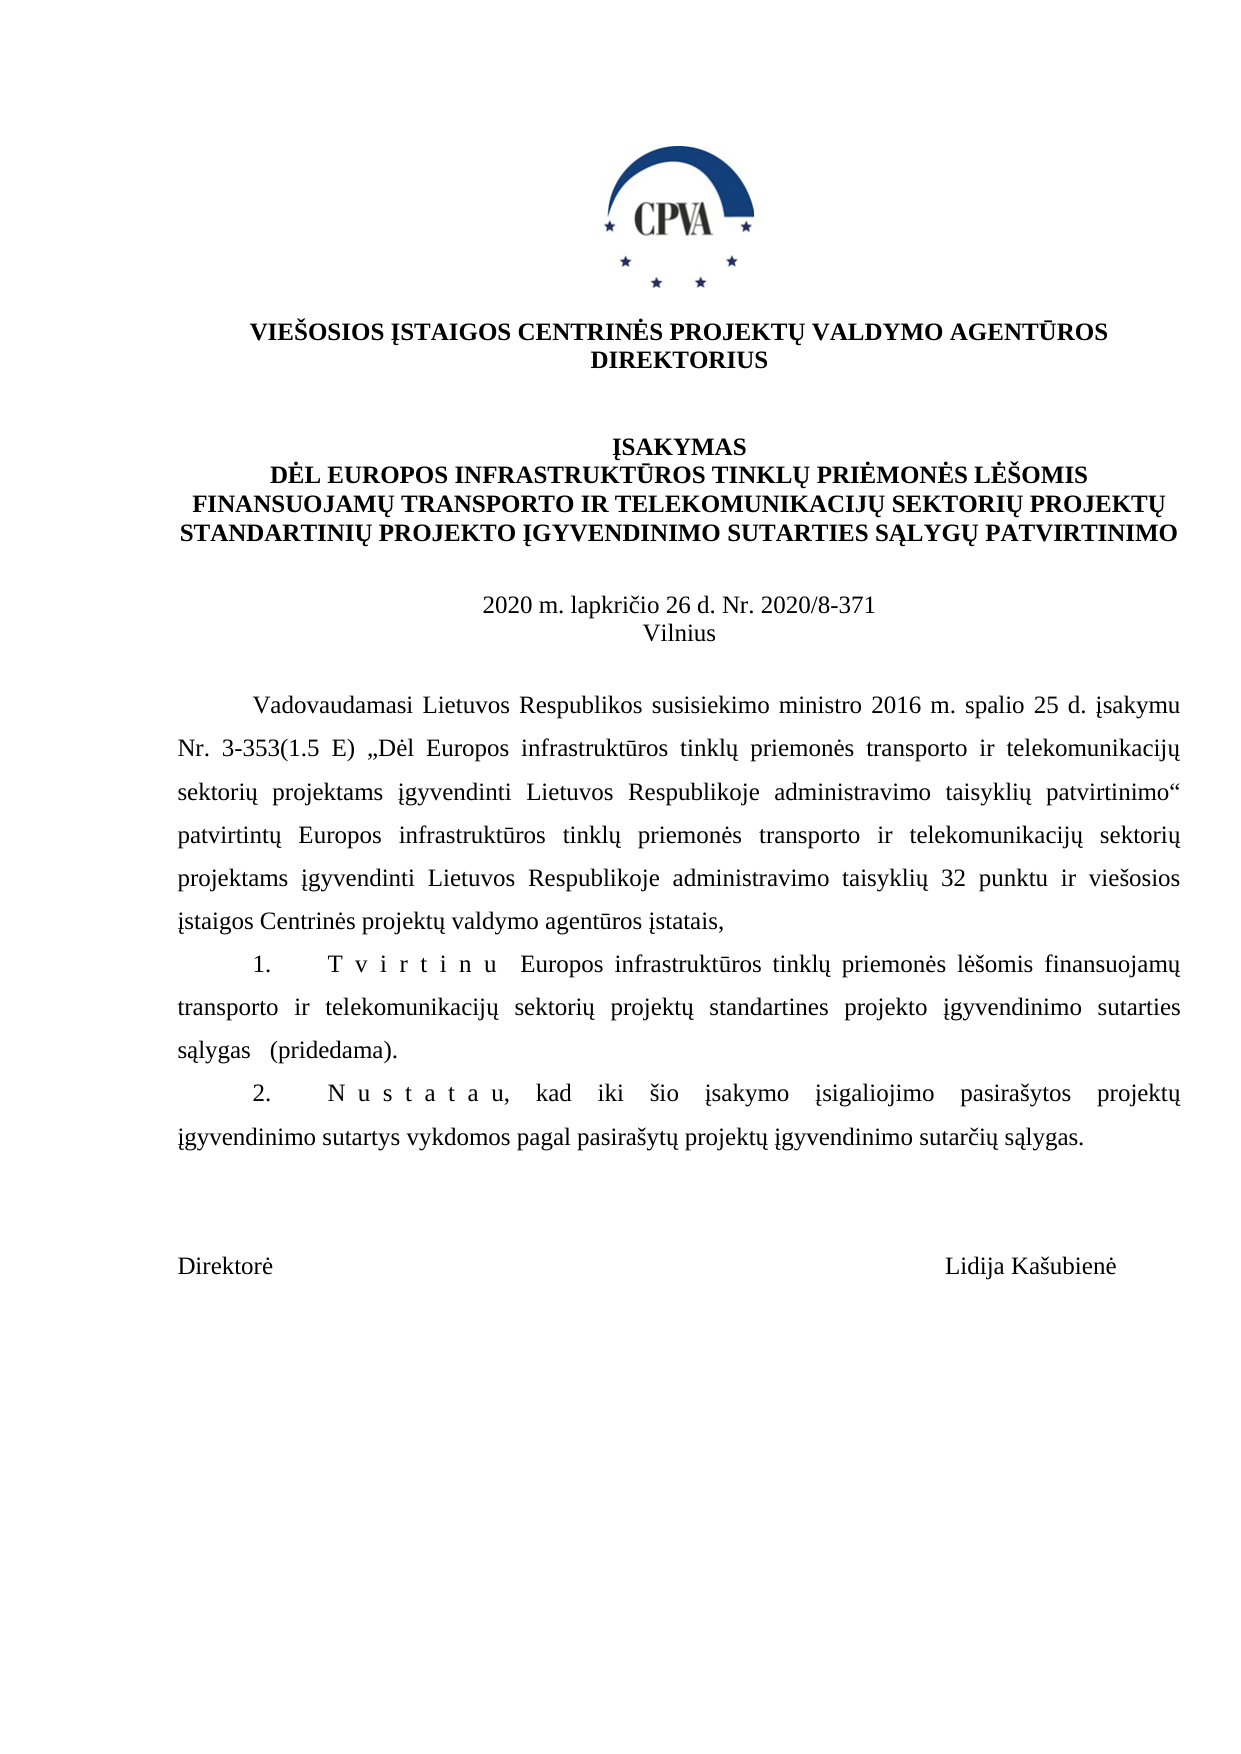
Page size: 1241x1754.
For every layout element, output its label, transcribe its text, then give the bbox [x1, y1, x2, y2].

text 2020 m. lapkričio 26 d. Nr. 2020/8-371 [177, 590, 1181, 618]
text Vilnius [177, 618, 1181, 647]
text Direktorė Lidija Kašubienė [177, 1251, 1181, 1280]
text DIREKTORIUS [177, 345, 1181, 374]
text VIEŠOSIOS ĮSTAIGOS CENTRINĖS PROJEKTŲ VALDYMO AGENTŪROS [177, 317, 1181, 345]
text ĮSAKYMAS [177, 432, 1181, 460]
text Vadovaudamasi Lietuvos Respublikos susisiekimo ministro 2016 m. spalio 25 d. įsakymu Nr. 3-353(1.5 E) „Dėl Europos infrastruktūros tinklų priemonės transporto ir telekomunikacijų sektorių projektams įgyvendinti Lietuvos Respublikoje administravimo taisyklių patvirtinimo“ patvirtintų Europos infrastruktūros tinklų priemonės transporto ir telekomunikacijų sektorių projektams įgyvendinti Lietuvos Respublikoje administravimo taisyklių 32 punktu ir viešosios įstaigos Centrinės projektų valdymo agentūros įstatais, [177, 690, 1181, 935]
text 1. Tvirtinu Europos infrastruktūros tinklų priemonės lėšomis finansuojamų transporto ir telekomunikacijų sektorių projektų standartines projekto įgyvendinimo sutarties sąlygas (pridedama). [177, 949, 1181, 1064]
text DĖL EUROPOS INFRASTRUKTŪROS TINKLŲ PRIĖMONĖS LĖŠOMIS FINANSUOJAMŲ TRANSPORTO IR TELEKOMUNIKACIJŲ SEKTORIŲ PROJEKTŲ STANDARTINIŲ PROJEKTO ĮGYVENDINIMO SUTARTIES SĄLYGŲ PATVIRTINIMO [177, 460, 1181, 547]
text 2. Nustatau, kad iki šio įsakymo įsigaliojimo pasirašytos projektų įgyvendinimo sutartys vykdomos pagal pasirašytų projektų įgyvendinimo sutarčių sąlygas. [177, 1078, 1181, 1150]
